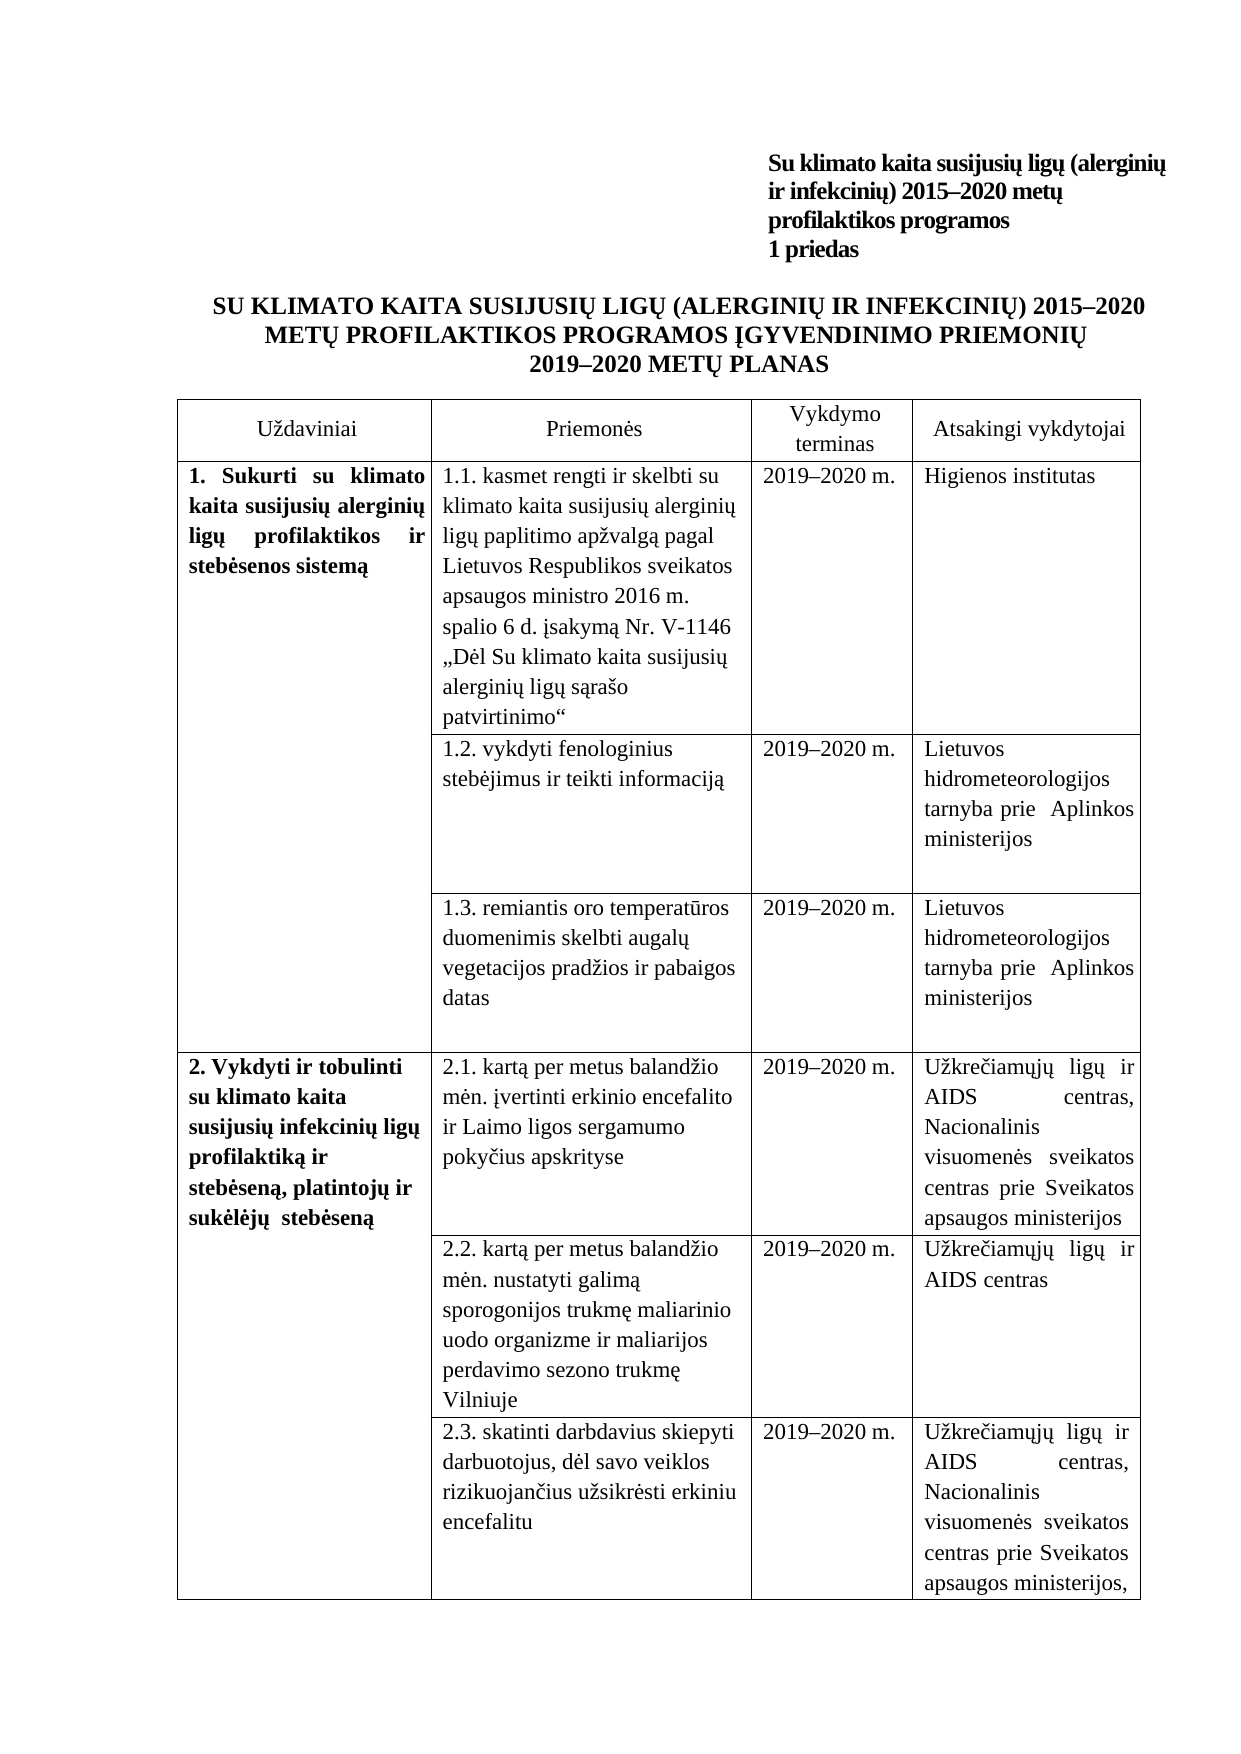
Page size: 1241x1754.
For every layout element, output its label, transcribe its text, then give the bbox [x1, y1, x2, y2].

table_cell 2019–2020 m. [752, 1053, 912, 1234]
table_cell 2019–2020 m. [752, 894, 912, 1052]
table_cell 1. Sukurti su klimato kaita susijusių alerginių ligų profilaktikos ir stebėsenos sistemą [178, 462, 431, 1052]
table_cell 2019–2020 m. [752, 462, 912, 734]
table_cell 2.3. skatinti darbdavius skiepyti darbuotojus, dėl savo veiklos rizikuojančius užsikrėsti erkiniu encefalitu [432, 1418, 751, 1599]
table_cell 1.3. remiantis oro temperatūros duomenimis skelbti augalų vegetacijos pradžios ir pabaigos datas [432, 894, 751, 1052]
text profilaktikos programos [768, 205, 1181, 234]
table_cell 2. Vykdyti ir tobulinti su klimato kaita susijusių infekcinių ligų profilaktiką ir stebėseną, platintojų ir sukėlėjų stebėseną [178, 1053, 431, 1599]
table_cell 1.1. kasmet rengti ir skelbti su klimato kaita susijusių alerginių ligų paplitimo apžvalgą pagal Lietuvos Respublikos sveikatos apsaugos ministro 2016 m. spalio 6 d. įsakymą Nr. V-1146 „Dėl Su klimato kaita susijusių alerginių ligų sąrašo patvirtinimo“ [432, 462, 751, 734]
table_cell Užkrečiamųjų ligų ir AIDS centras, Nacionalinis visuomenės sveikatos centras prie Sveikatos apsaugos ministerijos, [913, 1418, 1140, 1599]
table_cell Užkrečiamųjų ligų ir AIDS centras [913, 1236, 1140, 1417]
table_cell 2.2. kartą per metus balandžio mėn. nustatyti galimą sporogonijos trukmę maliarinio uodo organizme ir maliarijos perdavimo sezono trukmę Vilniuje [432, 1236, 751, 1417]
table_header Uždaviniai [178, 400, 431, 461]
table_cell Higienos institutas [913, 462, 1140, 734]
text SU KLIMATO KAITA SUSIJUSIŲ LIGŲ (ALERGINIŲ IR INFEKCINIŲ) 2015–2020 METŲ PROFILAKTIKOS PROGRAMOS ĮGYVENDINIMO PRIEMONIŲ 2019–2020 METŲ PLANAS [177, 291, 1181, 378]
table_cell Užkrečiamųjų ligų ir AIDS centras, Nacionalinis visuomenės sveikatos centras prie Sveikatos apsaugos ministerijos [913, 1053, 1140, 1234]
text Su klimato kaita susijusių ligų (alerginių [768, 148, 1181, 176]
table_header Vykdymo terminas [752, 400, 912, 461]
table_header Atsakingi vykdytojai [913, 400, 1140, 461]
table_cell 2019–2020 m. [752, 735, 912, 893]
text ir infekcinių) 2015–2020 metų [768, 176, 1181, 205]
text 1 priedas [768, 234, 1181, 263]
table_cell 2019–2020 m. [752, 1418, 912, 1599]
table_cell Lietuvos hidrometeorologijos tarnyba prie Aplinkos ministerijos [913, 894, 1140, 1052]
table_cell 2019–2020 m. [752, 1236, 912, 1417]
table_cell 2.1. kartą per metus balandžio mėn. įvertinti erkinio encefalito ir Laimo ligos sergamumo pokyčius apskrityse [432, 1053, 751, 1234]
table_cell 1.2. vykdyti fenologinius stebėjimus ir teikti informaciją [432, 735, 751, 893]
table_header Priemonės [432, 400, 751, 461]
table_cell Lietuvos hidrometeorologijos tarnyba prie Aplinkos ministerijos [913, 735, 1140, 893]
